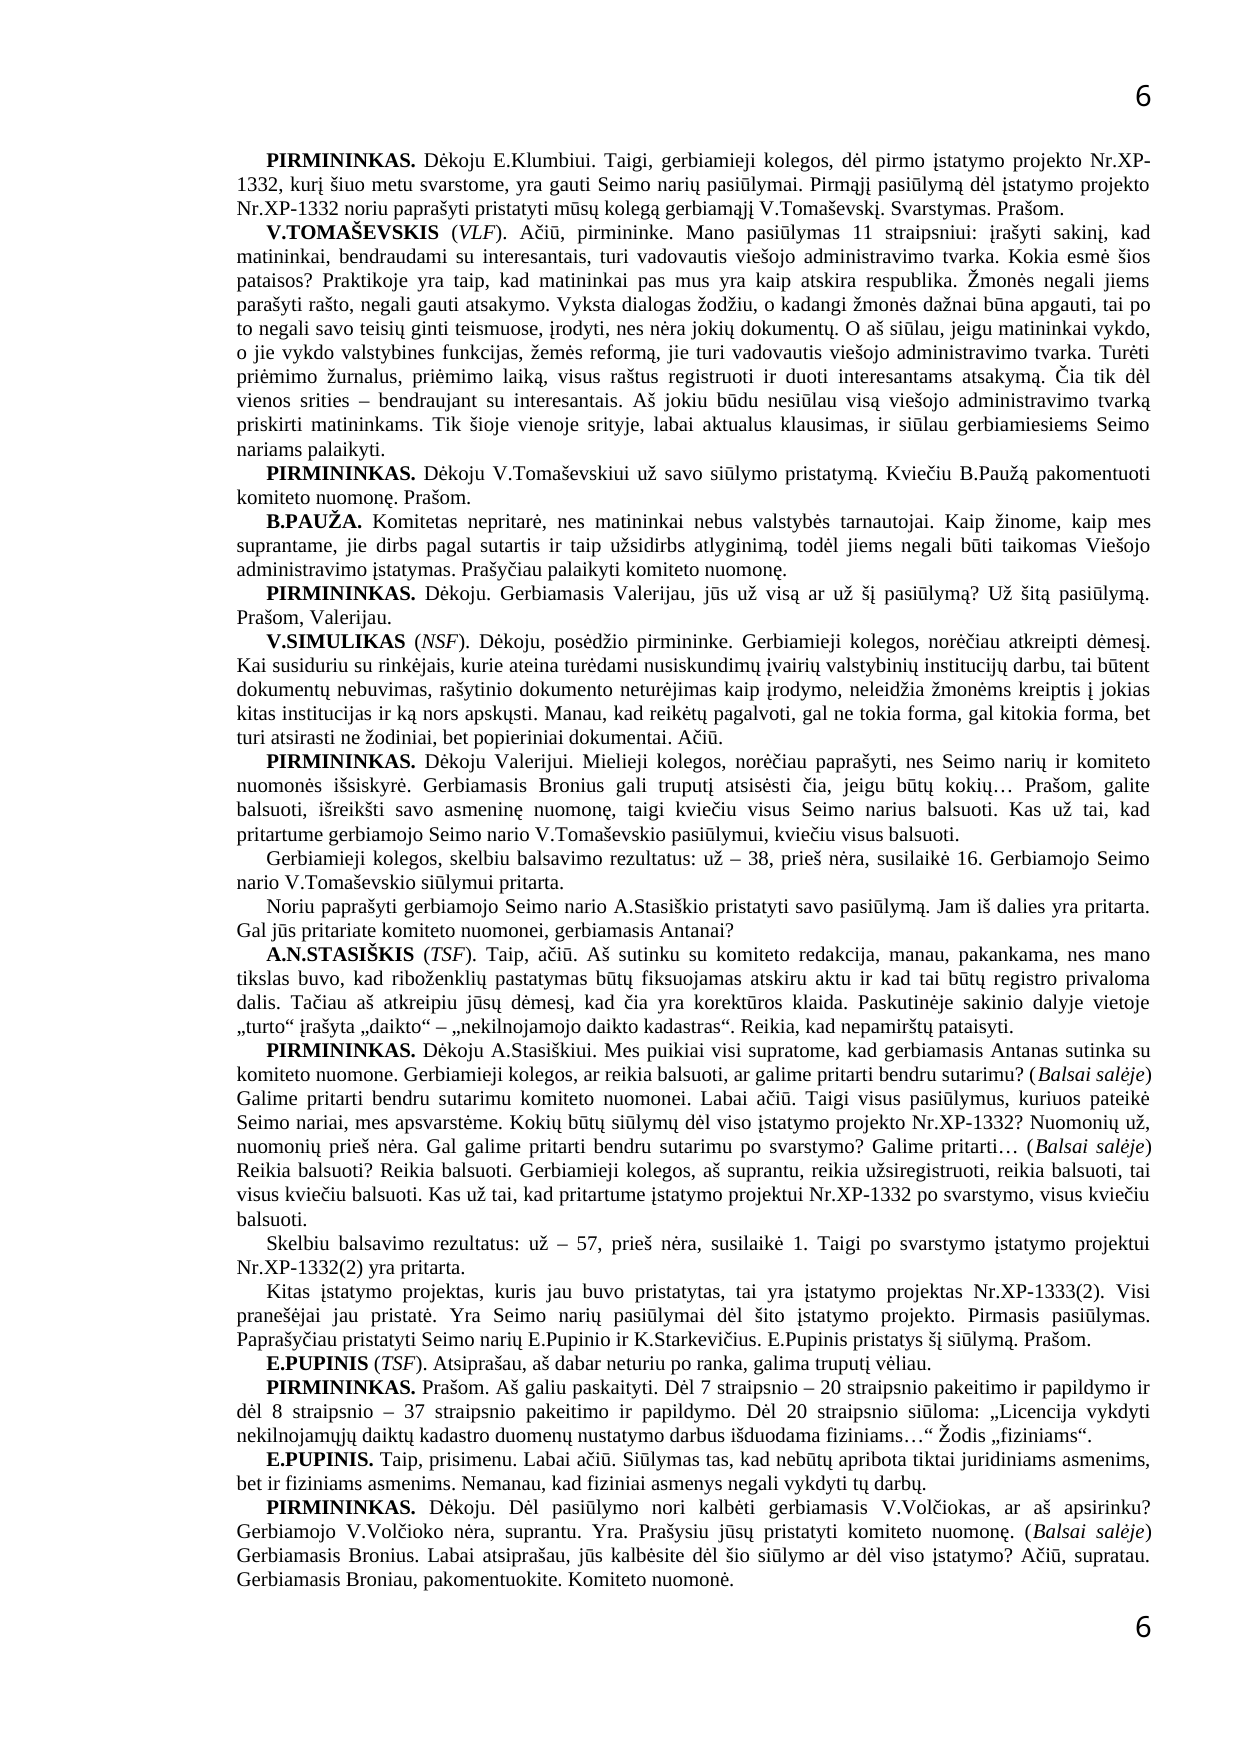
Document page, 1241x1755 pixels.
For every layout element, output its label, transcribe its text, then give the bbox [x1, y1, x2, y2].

text Noriu paprašyti gerbiamojo Seimo nario A.Stasiškio pristatyti savo pasiūlymą. Jam iš dalies yra pritarta. Gal jūs pritariate komiteto nuomonei, gerbiamasis Antanai? [236, 894, 1152, 942]
text PIRMININKAS. Dėkoju V.Tomaševskiui už savo siūlymo pristatymą. Kviečiu B.Paužą pakomentuoti komiteto nuomonę. Prašom. [236, 461, 1152, 509]
text V.TOMAŠEVSKIS (VLF). Ačiū, pirmininke. Mano pasiūlymas 11 straipsniui: įrašyti sakinį, kad matininkai, bendraudami su interesantais, turi vadovautis viešojo administravimo tvarka. Kokia esmė šios pataisos? Praktikoje yra taip, kad matininkai pas mus yra kaip atskira respublika. Žmonės negali jiems parašyti rašto, negali gauti atsakymo. Vyksta dialogas žodžiu, o kadangi žmonės dažnai būna apgauti, tai po to negali savo teisių ginti teismuose, įrodyti, nes nėra jokių dokumentų. O aš siūlau, jeigu matininkai vykdo, o jie vykdo valstybines funkcijas, žemės reformą, jie turi vadovautis viešojo administravimo tvarka. Turėti priėmimo žurnalus, priėmimo laiką, visus raštus registruoti ir duoti interesantams atsakymą. Čia tik dėl vienos srities – bendraujant su interesantais. Aš jokiu būdu nesiūlau visą viešojo administravimo tvarką priskirti matininkams. Tik šioje vienoje srityje, labai aktualus klausimas, ir siūlau gerbiamiesiems Seimo nariams palaikyti. [236, 220, 1152, 461]
text E.PUPINIS. Taip, prisimenu. Labai ačiū. Siūlymas tas, kad nebūtų apribota tiktai juridiniams asmenims, bet ir fiziniams asmenims. Nemanau, kad fiziniai asmenys negali vykdyti tų darbų. [236, 1447, 1152, 1495]
text B.PAUŽA. Komitetas nepritarė, nes matininkai nebus valstybės tarnautojai. Kaip žinome, kaip mes suprantame, jie dirbs pagal sutartis ir taip užsidirbs atlyginimą, todėl jiems negali būti taikomas Viešojo administravimo įstatymas. Prašyčiau palaikyti komiteto nuomonę. [236, 509, 1152, 581]
text Gerbiamieji kolegos, skelbiu balsavimo rezultatus: už – 38, prieš nėra, susilaikė 16. Gerbiamojo Seimo nario V.Tomaševskio siūlymui pritarta. [236, 846, 1152, 894]
text E.PUPINIS (TSF). Atsiprašau, aš dabar neturiu po ranka, galima truputį vėliau. [236, 1351, 1152, 1375]
text V.SIMULIKAS (NSF). Dėkoju, posėdžio pirmininke. Gerbiamieji kolegos, norėčiau atkreipti dėmesį. Kai susiduriu su rinkėjais, kurie ateina turėdami nusiskundimų įvairių valstybinių institucijų darbu, tai būtent dokumentų nebuvimas, rašytinio dokumento neturėjimas kaip įrodymo, neleidžia žmonėms kreiptis į jokias kitas institucijas ir ką nors apskųsti. Manau, kad reikėtų pagalvoti, gal ne tokia forma, gal kitokia forma, bet turi atsirasti ne žodiniai, bet popieriniai dokumentai. Ačiū. [236, 629, 1152, 749]
text PIRMININKAS. Dėkoju. Gerbiamasis Valerijau, jūs už visą ar už šį pasiūlymą? Už šitą pasiūlymą. Prašom, Valerijau. [236, 581, 1152, 629]
text Skelbiu balsavimo rezultatus: už – 57, prieš nėra, susilaikė 1. Taigi po svarstymo įstatymo projektui Nr.XP-1332(2) yra pritarta. [236, 1231, 1152, 1279]
text PIRMININKAS. Dėkoju. Dėl pasiūlymo nori kalbėti gerbiamasis V.Volčiokas, ar aš apsirinku? Gerbiamojo V.Volčioko nėra, suprantu. Yra. Prašysiu jūsų pristatyti komiteto nuomonę. (Balsai salėje) Gerbiamasis Bronius. Labai atsiprašau, jūs kalbėsite dėl šio siūlymo ar dėl viso įstatymo? Ačiū, supratau. Gerbiamasis Broniau, pakomentuokite. Komiteto nuomonė. [236, 1495, 1152, 1591]
text PIRMININKAS. Prašom. Aš galiu paskaityti. Dėl 7 straipsnio – 20 straipsnio pakeitimo ir papildymo ir dėl 8 straipsnio – 37 straipsnio pakeitimo ir papildymo. Dėl 20 straipsnio siūloma: „Licencija vykdyti nekilnojamųjų daiktų kadastro duomenų nustatymo darbus išduodama fiziniams…“ Žodis „fiziniams“. [236, 1375, 1152, 1447]
text PIRMININKAS. Dėkoju Valerijui. Mielieji kolegos, norėčiau paprašyti, nes Seimo narių ir komiteto nuomonės išsiskyrė. Gerbiamasis Bronius gali truputį atsisėsti čia, jeigu būtų kokių… Prašom, galite balsuoti, išreikšti savo asmeninę nuomonę, taigi kviečiu visus Seimo narius balsuoti. Kas už tai, kad pritartume gerbiamojo Seimo nario V.Tomaševskio pasiūlymui, kviečiu visus balsuoti. [236, 749, 1152, 846]
text PIRMININKAS. Dėkoju E.Klumbiui. Taigi, gerbiamieji kolegos, dėl pirmo įstatymo projekto Nr.XP-1332, kurį šiuo metu svarstome, yra gauti Seimo narių pasiūlymai. Pirmąjį pasiūlymą dėl įstatymo projekto Nr.XP-1332 noriu paprašyti pristatyti mūsų kolegą gerbiamąjį V.Tomaševskį. Svarstymas. Prašom. [236, 148, 1152, 220]
text PIRMININKAS. Dėkoju A.Stasiškiui. Mes puikiai visi supratome, kad gerbiamasis Antanas sutinka su komiteto nuomone. Gerbiamieji kolegos, ar reikia balsuoti, ar galime pritarti bendru sutarimu? (Balsai salėje) Galime pritarti bendru sutarimu komiteto nuomonei. Labai ačiū. Taigi visus pasiūlymus, kuriuos pateikė Seimo nariai, mes apsvarstėme. Kokių būtų siūlymų dėl viso įstatymo projekto Nr.XP-1332? Nuomonių už, nuomonių prieš nėra. Gal galime pritarti bendru sutarimu po svarstymo? Galime pritarti… (Balsai salėje) Reikia balsuoti? Reikia balsuoti. Gerbiamieji kolegos, aš suprantu, reikia užsiregistruoti, reikia balsuoti, tai visus kviečiu balsuoti. Kas už tai, kad pritartume įstatymo projektui Nr.XP-1332 po svarstymo, visus kviečiu balsuoti. [236, 1038, 1152, 1231]
text A.N.STASIŠKIS (TSF). Taip, ačiū. Aš sutinku su komiteto redakcija, manau, pakankama, nes mano tikslas buvo, kad riboženklių pastatymas būtų fiksuojamas atskiru aktu ir kad tai būtų registro privaloma dalis. Tačiau aš atkreipiu jūsų dėmesį, kad čia yra korektūros klaida. Paskutinėje sakinio dalyje vietoje „turto“ įrašyta „daikto“ – „nekilnojamojo daikto kadastras“. Reikia, kad nepamirštų pataisyti. [236, 942, 1152, 1038]
text Kitas įstatymo projektas, kuris jau buvo pristatytas, tai yra įstatymo projektas Nr.XP-1333(2). Visi pranešėjai jau pristatė. Yra Seimo narių pasiūlymai dėl šito įstatymo projekto. Pirmasis pasiūlymas. Paprašyčiau pristatyti Seimo narių E.Pupinio ir K.Starkevičius. E.Pupinis pristatys šį siūlymą. Prašom. [236, 1279, 1152, 1351]
